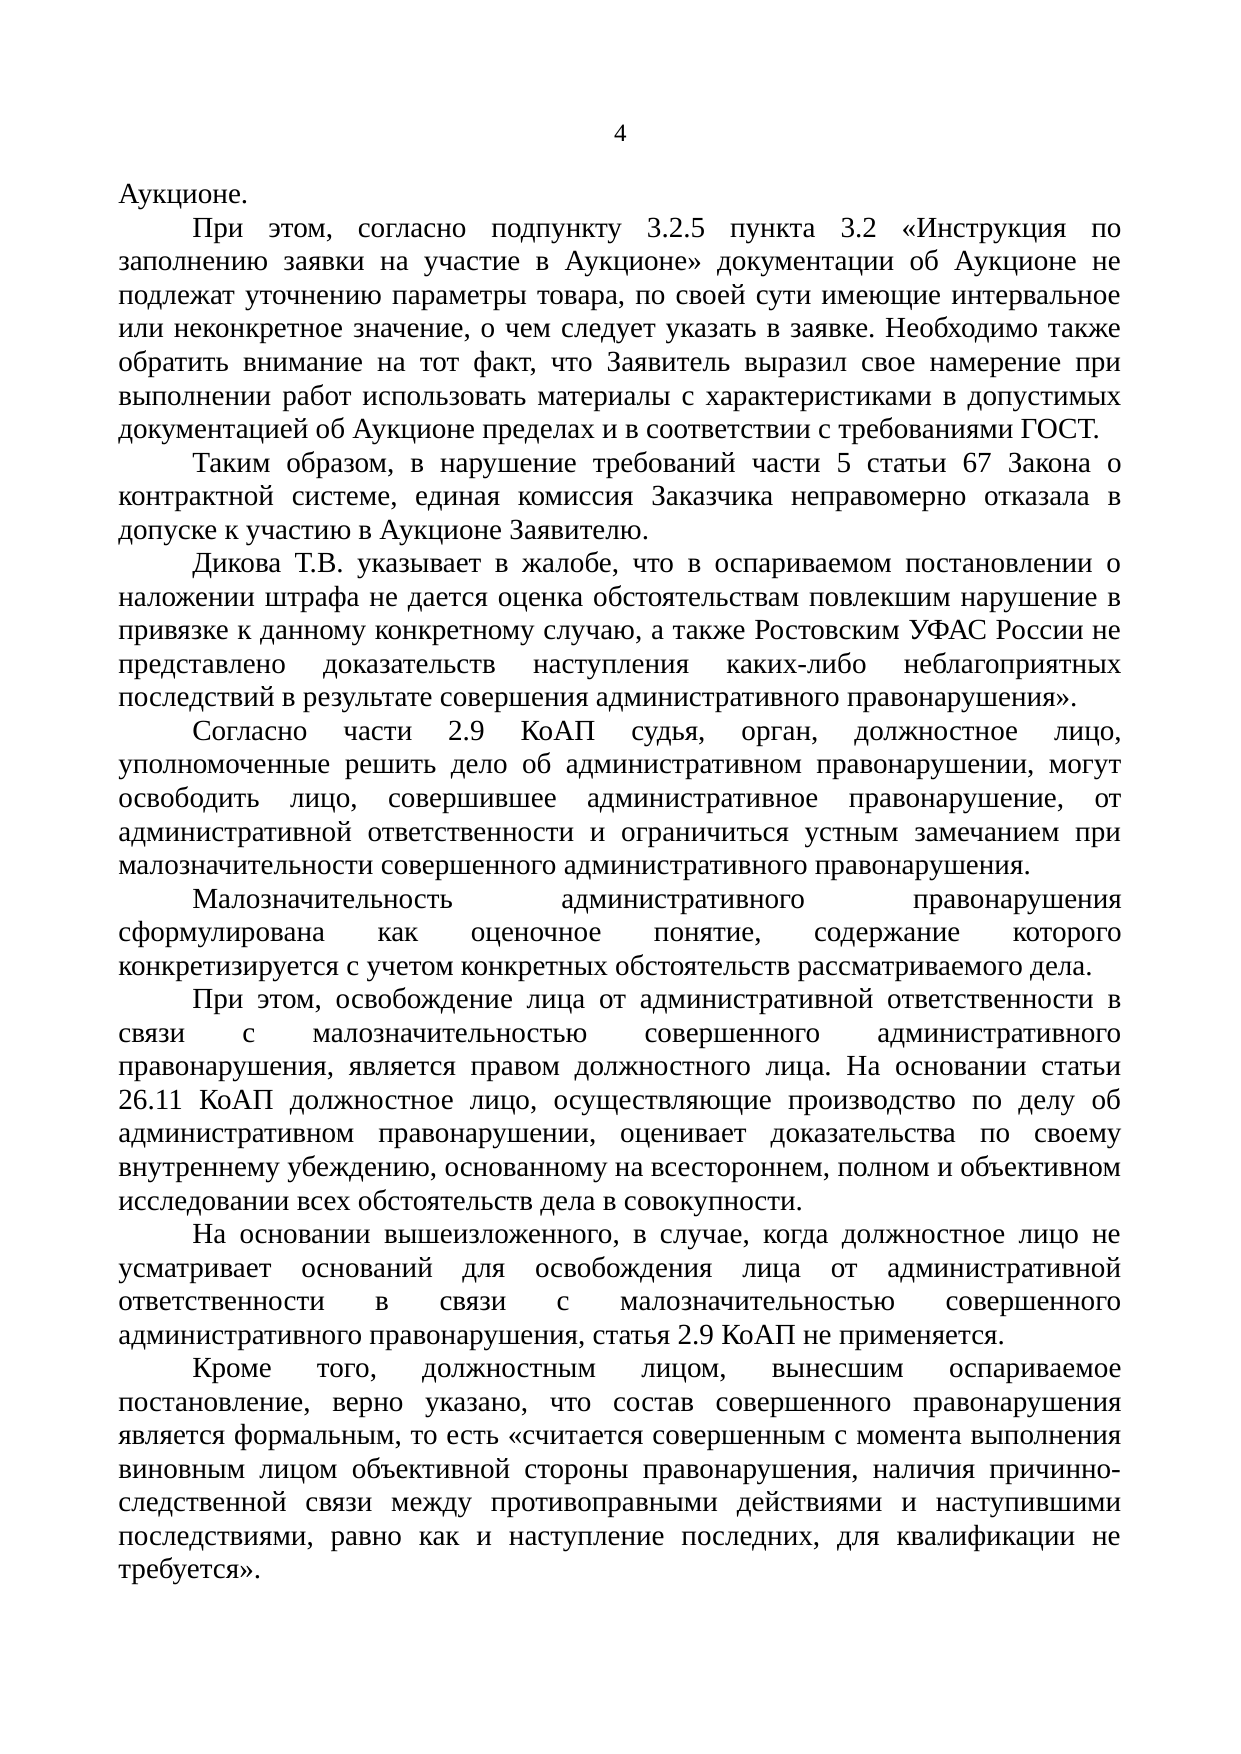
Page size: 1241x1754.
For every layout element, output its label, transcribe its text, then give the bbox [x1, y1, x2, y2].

text Малозначительность административного правонарушения сформулирована как оценочное понятие, содержание которого конкретизируется с учетом конкретных обстоятельств рассматриваемого дела. [118, 881, 1122, 981]
text Согласно части 2.9 КоАП судья, орган, должностное лицо, уполномоченные решить дело об административном правонарушении, могут освободить лицо, совершившее административное правонарушение, от административной ответственности и ограничиться устным замечанием при малозначительности совершенного административного правонарушения. [118, 713, 1122, 881]
text Дикова Т.В. указывает в жалобе, что в оспариваемом постановлении о наложении штрафа не дается оценка обстоятельствам повлекшим нарушение в привязке к данному конкретному случаю, а также Ростовским УФАС России не представлено доказательств наступления каких-либо неблагоприятных последствий в результате совершения административного правонарушения». [118, 545, 1122, 713]
text Кроме того, должностным лицом, вынесшим оспариваемое постановление, верно указано, что состав совершенного правонарушения является формальным, то есть «считается совершенным с момента выполнения виновным лицом объективной стороны правонарушения, наличия причинно-следственной связи между противоправными действиями и наступившими последствиями, равно как и наступление последних, для квалификации не требуется». [118, 1350, 1122, 1585]
text При этом, освобождение лица от административной ответственности в связи с малозначительностью совершенного административного правонарушения, является правом должностного лица. На основании статьи 26.11 КоАП должностное лицо, осуществляющие производство по делу об административном правонарушении, оценивает доказательства по своему внутреннему убеждению, основанному на всестороннем, полном и объективном исследовании всех обстоятельств дела в совокупности. [118, 981, 1122, 1216]
text Таким образом, в нарушение требований части 5 статьи 67 Закона о контрактной системе, единая комиссия Заказчика неправомерно отказала в допуске к участию в Аукционе Заявителю. [118, 445, 1122, 545]
text При этом, согласно подпункту 3.2.5 пункта 3.2 «Инструкция по заполнению заявки на участие в Аукционе» документации об Аукционе не подлежат уточнению параметры товара, по своей сути имеющие интервальное или неконкретное значение, о чем следует указать в заявке. Необходимо также обратить внимание на тот факт, что Заявитель выразил свое намерение при выполнении работ использовать материалы с характеристиками в допустимых документацией об Аукционе пределах и в соответствии с требованиями ГОСТ. [118, 210, 1122, 445]
text На основании вышеизложенного, в случае, когда должностное лицо не усматривает оснований для освобождения лица от административной ответственности в связи с малозначительностью совершенного административного правонарушения, статья 2.9 КоАП не применяется. [118, 1216, 1122, 1350]
text Аукционе. [118, 176, 1122, 210]
